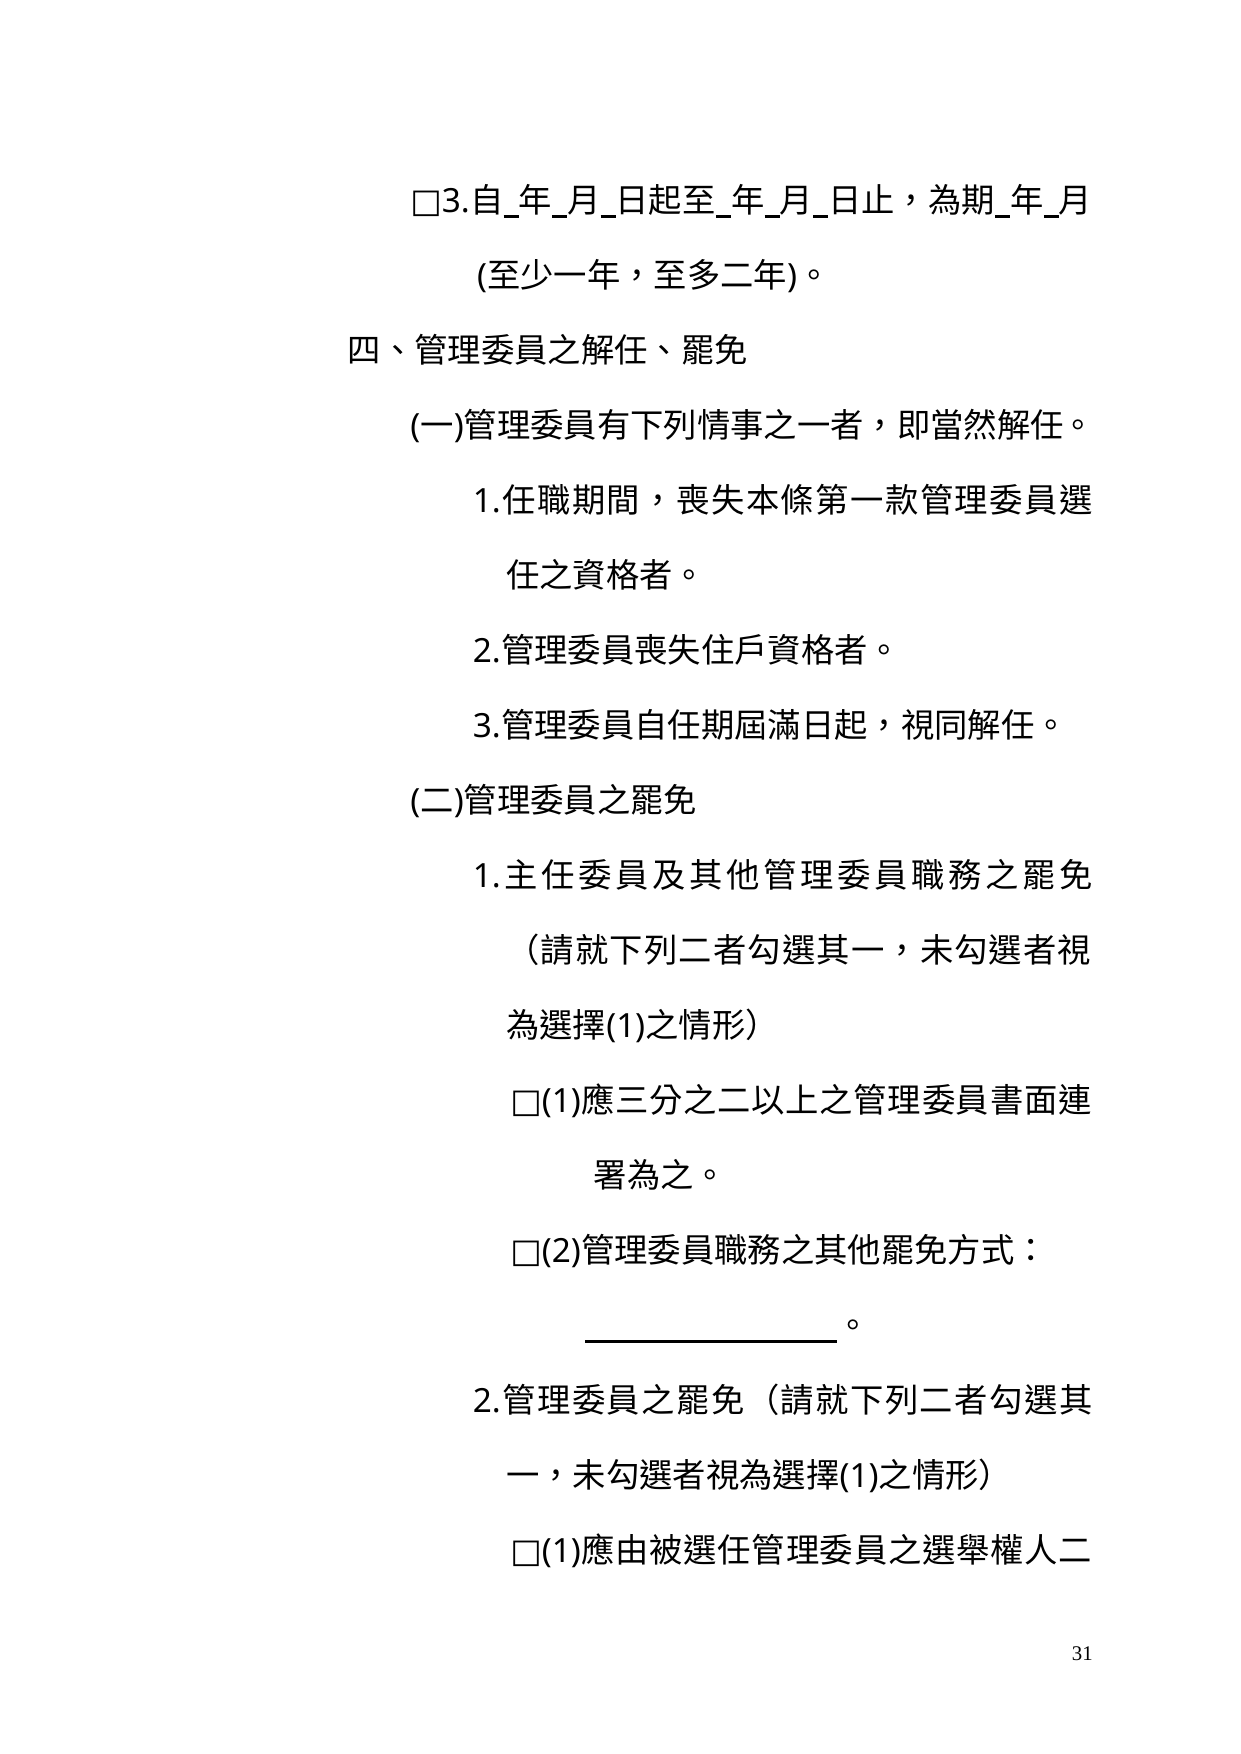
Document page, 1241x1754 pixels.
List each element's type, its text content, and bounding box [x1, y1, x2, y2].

text □(2)管理委員職務之其他罷免方式： [510, 1211, 1092, 1286]
text 2.管理委員之罷免（請就下列二者勾選其一，未勾選者視為選擇(1)之情形） [473, 1361, 1092, 1511]
text 。 [585, 1286, 1092, 1361]
text 3.管理委員自任期屆滿日起，視同解任。 [473, 686, 1092, 761]
text □(1)應三分之二以上之管理委員書面連署為之。 [510, 1061, 1092, 1211]
text (一)管理委員有下列情事之一者，即當然解任。 [410, 386, 1092, 461]
text □3.自 年 月 日起至 年 月 日止，為期 年 月(至少一年，至多二年)。 [410, 161, 1092, 311]
text 1.任職期間，喪失本條第一款管理委員選任之資格者。 [473, 461, 1092, 611]
text 2.管理委員喪失住戶資格者。 [473, 611, 1092, 686]
text □(1)應由被選任管理委員之選舉權人二 [510, 1511, 1092, 1586]
text (二)管理委員之罷免 [410, 761, 1092, 836]
text 四、管理委員之解任、罷免 [348, 311, 1092, 386]
text 1.主任委員及其他管理委員職務之罷免（請就下列二者勾選其一，未勾選者視為選擇(1)之情形） [473, 836, 1092, 1061]
